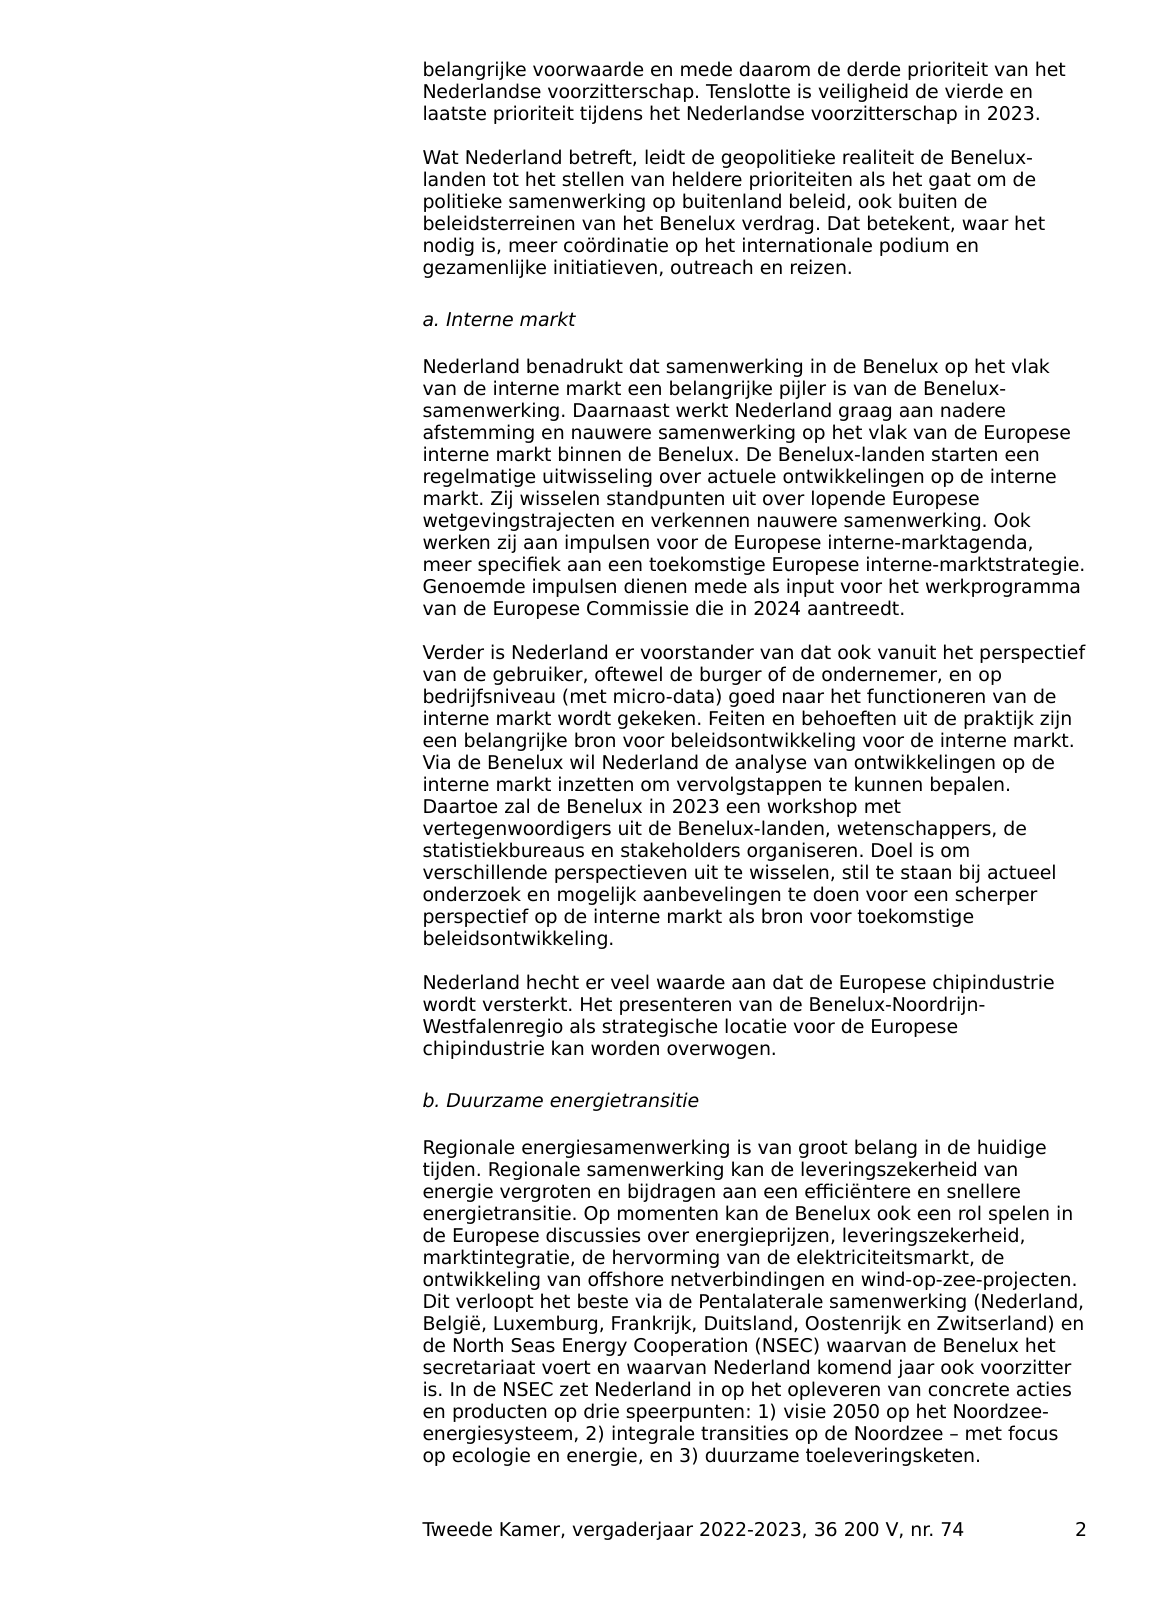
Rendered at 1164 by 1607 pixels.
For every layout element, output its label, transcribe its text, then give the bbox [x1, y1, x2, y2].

text Wat Nederland betreft, leidt de geopolitieke realiteit de Benelux-landen tot het stellen van heldere prioriteiten als het gaat om de politieke samenwerking op buitenland beleid, ook buiten de beleidsterreinen van het Benelux verdrag. Dat betekent, waar het nodig is, meer coördinatie op het internationale podium en gezamenlijke initiatieven, outreach en reizen. [422, 147, 1087, 279]
text Nederland hecht er veel waarde aan dat de Europese chipindustrie wordt versterkt. Het presenteren van de Benelux-Noordrijn-Westfalenregio als strategische locatie voor de Europese chipindustrie kan worden overwogen. [422, 972, 1087, 1060]
text Regionale energiesamenwerking is van groot belang in de huidige tijden. Regionale samenwerking kan de leveringszekerheid van energie vergroten en bijdragen aan een efficiëntere en snellere energietransitie. Op momenten kan de Benelux ook een rol spelen in de Europese discussies over energieprijzen, leveringszekerheid, marktintegratie, de hervorming van de elektriciteitsmarkt, de ontwikkeling van offshore netverbindingen en wind-op-zee-projecten. Dit verloopt het beste via de Pentalaterale samenwerking (Nederland, België, Luxemburg, Frankrijk, Duitsland, Oostenrijk en Zwitserland) en de North Seas Energy Cooperation (NSEC) waarvan de Benelux het secretariaat voert en waarvan Nederland komend jaar ook voorzitter is. In de NSEC zet Nederland in op het opleveren van concrete acties en producten op drie speerpunten: 1) visie 2050 op het Noordzee-energiesysteem, 2) integrale transities op de Noordzee – met focus op ecologie en energie, en 3) duurzame toeleveringsketen. [422, 1137, 1087, 1466]
subtitle a. Interne markt [422, 309, 1087, 331]
text Nederland benadrukt dat samenwerking in de Benelux op het vlak van de interne markt een belangrijke pijler is van de Benelux-samenwerking. Daarnaast werkt Nederland graag aan nadere afstemming en nauwere samenwerking op het vlak van de Europese interne markt binnen de Benelux. De Benelux-landen starten een regelmatige uitwisseling over actuele ontwikkelingen op de interne markt. Zij wisselen standpunten uit over lopende Europese wetgevingstrajecten en verkennen nauwere samenwerking. Ook werken zij aan impulsen voor de Europese interne-marktagenda, meer specifiek aan een toekomstige Europese interne-marktstrategie. Genoemde impulsen dienen mede als input voor het werkprogramma van de Europese Commissie die in 2024 aantreedt. [422, 356, 1087, 620]
subtitle b. Duurzame energietransitie [422, 1090, 1087, 1112]
text belangrijke voorwaarde en mede daarom de derde prioriteit van het Nederlandse voorzitterschap. Tenslotte is veiligheid de vierde en laatste prioriteit tijdens het Nederlandse voorzitterschap in 2023. [422, 59, 1087, 125]
text Verder is Nederland er voorstander van dat ook vanuit het perspectief van de gebruiker, oftewel de burger of de ondernemer, en op bedrijfsniveau (met micro-data) goed naar het functioneren van de interne markt wordt gekeken. Feiten en behoeften uit de praktijk zijn een belangrijke bron voor beleidsontwikkeling voor de interne markt. Via de Benelux wil Nederland de analyse van ontwikkelingen op de interne markt inzetten om vervolgstappen te kunnen bepalen. Daartoe zal de Benelux in 2023 een workshop met vertegenwoordigers uit de Benelux-landen, wetenschappers, de statistiekbureaus en stakeholders organiseren. Doel is om verschillende perspectieven uit te wisselen, stil te staan bij actueel onderzoek en mogelijk aanbevelingen te doen voor een scherper perspectief op de interne markt als bron voor toekomstige beleidsontwikkeling. [422, 642, 1087, 950]
